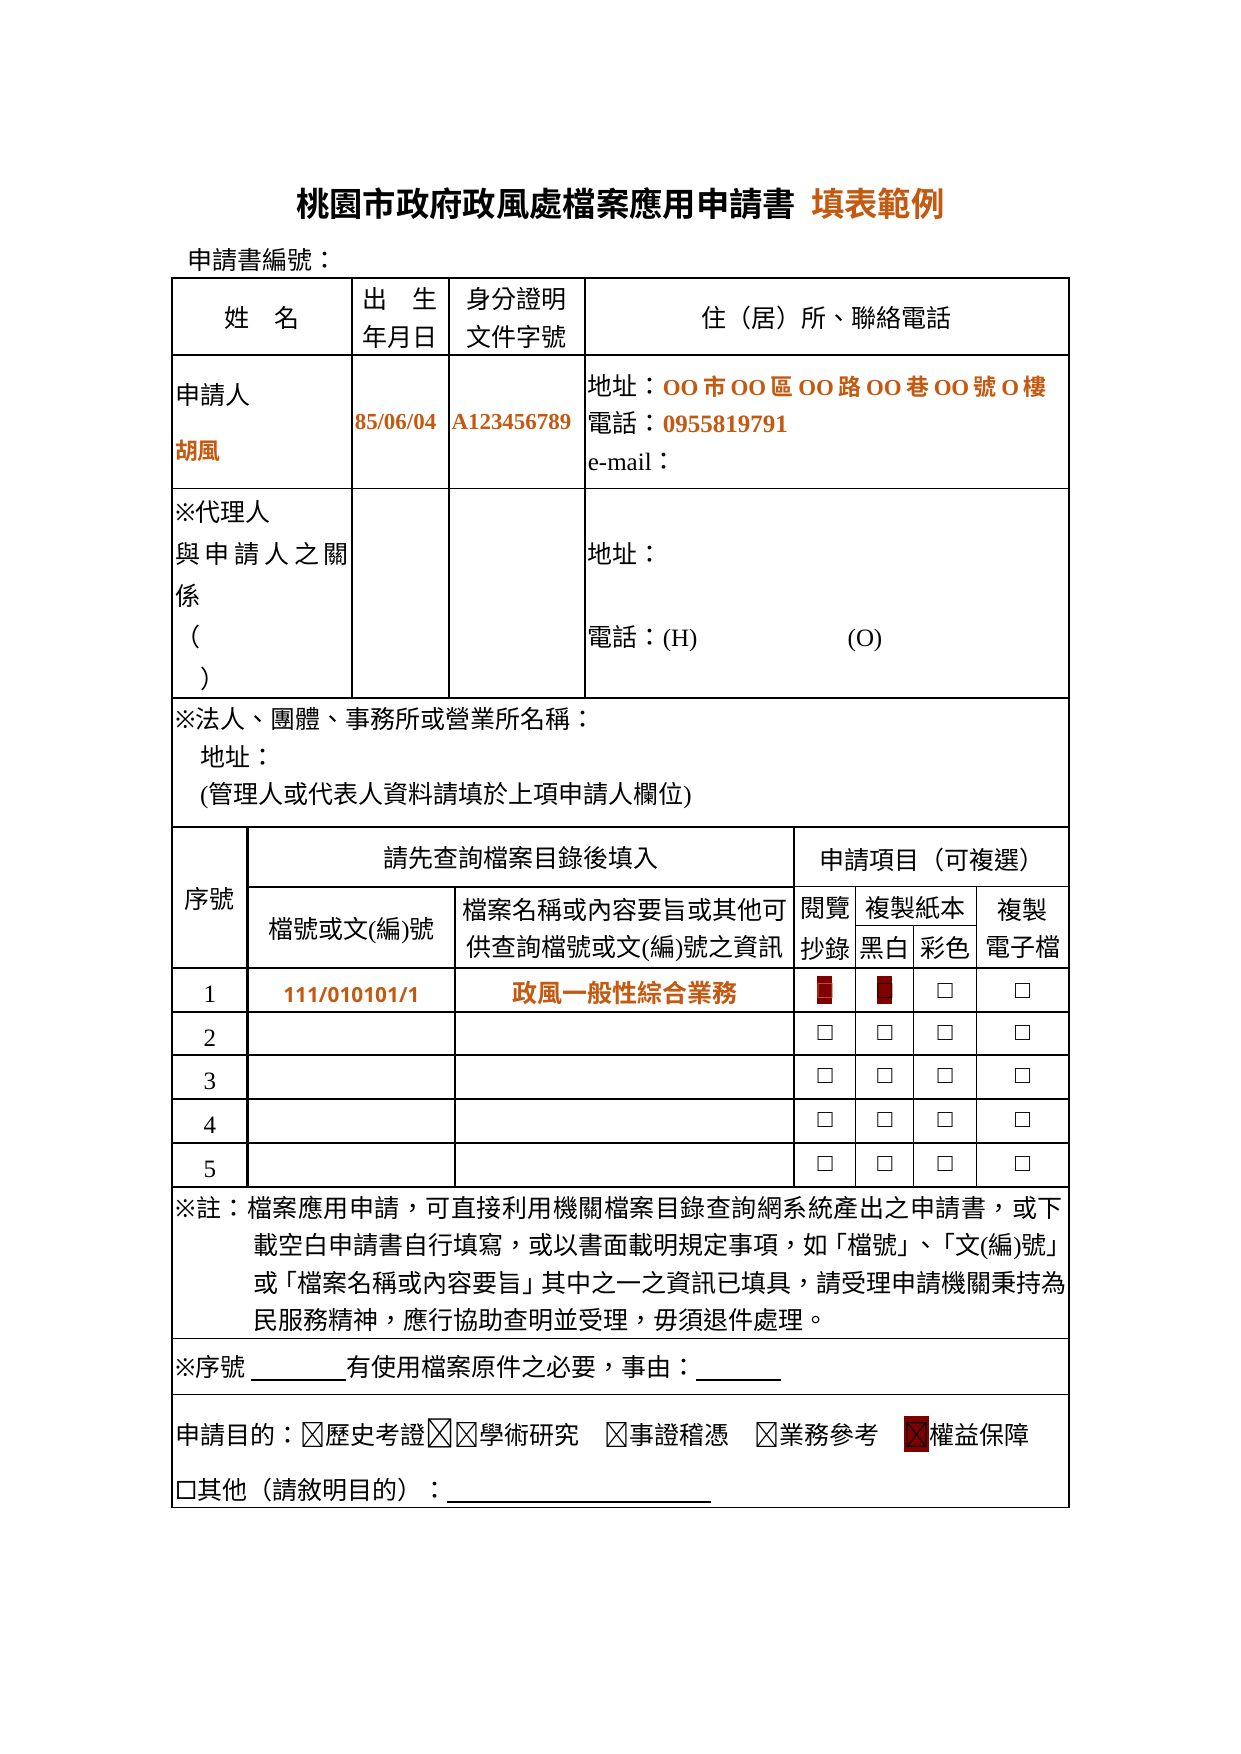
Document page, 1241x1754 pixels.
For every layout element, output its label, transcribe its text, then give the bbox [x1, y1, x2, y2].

text 申請書編號： [187, 239, 1053, 277]
table_cell ※註：檔案應用申請，可直接利用機關檔案目錄查詢網系統產出之申請書，或下載空白申請書自行填寫，或以書面載明規定事項，如「檔號」、「文(編)號」或「檔案名稱或內容要旨」其中之一之資訊已填具，請受理申請機關秉持為民服務精神，應行協助查明並受理，毋須退件處理。 [173, 1188, 1068, 1338]
table_cell □ [856, 969, 913, 1011]
table_cell □ [856, 1144, 913, 1186]
table_cell □ [795, 1013, 855, 1054]
table_cell □ [914, 1013, 976, 1054]
table_cell 檔案名稱或內容要旨或其他可供查詢檔號或文(編)號之資訊 [456, 888, 793, 967]
table_cell 申請目的：歷史考證學術研究 事證稽憑 業務參考 權益保障 其他（請敘明目的）： [173, 1395, 1068, 1507]
table_cell □ [856, 1013, 913, 1054]
table_cell ※法人、團體、事務所或營業所名稱： 地址： (管理人或代表人資料請填於上項申請人欄位) [173, 699, 1068, 826]
table_cell [456, 1013, 793, 1054]
table_cell 2 [173, 1013, 246, 1054]
table_cell 5 [173, 1144, 246, 1186]
table_cell □ [795, 1056, 855, 1098]
table_cell □ [977, 1144, 1068, 1186]
table_header 身分證明 文件字號 [450, 279, 584, 354]
table_cell 111/010101/1 [249, 969, 454, 1011]
table_cell 複製紙本 [856, 887, 976, 925]
table_cell [450, 489, 584, 697]
table_cell □ [856, 1056, 913, 1098]
table_cell □ [977, 969, 1068, 1011]
table_cell □ [914, 1056, 976, 1098]
table_cell 複製 電子檔 [977, 887, 1068, 967]
text 桃園市政府政風處檔案應用申請書 填表範例 [187, 164, 1053, 239]
table_cell □ [914, 969, 976, 1011]
table_cell [249, 1144, 454, 1186]
table_cell 彩色 [914, 926, 976, 967]
table_cell ※序號 有使用檔案原件之必要，事由： [173, 1339, 1068, 1394]
table_cell 序號 [173, 828, 246, 967]
table_cell 閱覽 抄錄 [795, 887, 855, 967]
table_cell 檔號或文(編)號 [249, 888, 454, 967]
table_cell 黑白 [856, 926, 913, 967]
table_cell 地址： 電話：(H) (O) [586, 489, 1068, 697]
table_cell A123456789 [450, 356, 584, 487]
table_cell [456, 1144, 793, 1186]
table_cell 請先查詢檔案目錄後填入 [249, 828, 793, 886]
table_cell □ [977, 1056, 1068, 1098]
table_cell □ [977, 1100, 1068, 1142]
table_cell □ [856, 1100, 913, 1142]
table_cell □ [795, 969, 855, 1011]
table_cell 申請人 胡風 [173, 356, 351, 487]
table_cell 申請項目（可複選） [795, 828, 1068, 886]
table_cell □ [795, 1144, 855, 1186]
table_cell [249, 1056, 454, 1098]
table_cell 政風一般性綜合業務 [456, 969, 793, 1011]
table_header 出 生 年月日 [353, 279, 448, 354]
table_cell 地址：OO市OO區OO路OO巷OO號O樓 電話：0955819791 e-mail： [586, 356, 1068, 487]
table_cell □ [914, 1100, 976, 1142]
table_cell □ [977, 1013, 1068, 1054]
table_cell 4 [173, 1100, 246, 1142]
table_cell 1 [173, 969, 246, 1011]
table_cell □ [795, 1100, 855, 1142]
table_cell [249, 1013, 454, 1054]
table_cell [249, 1100, 454, 1142]
table_header 住（居）所、聯絡電話 [586, 279, 1068, 354]
table_cell [456, 1100, 793, 1142]
table_cell [456, 1056, 793, 1098]
table_cell 85/06/04 [353, 356, 448, 487]
table_cell ※代理人 與申請人之關係 （ ） [173, 489, 351, 697]
table_cell □ [914, 1144, 976, 1186]
table_cell [353, 489, 448, 697]
table_header 姓 名 [173, 279, 351, 354]
table_cell 3 [173, 1056, 246, 1098]
